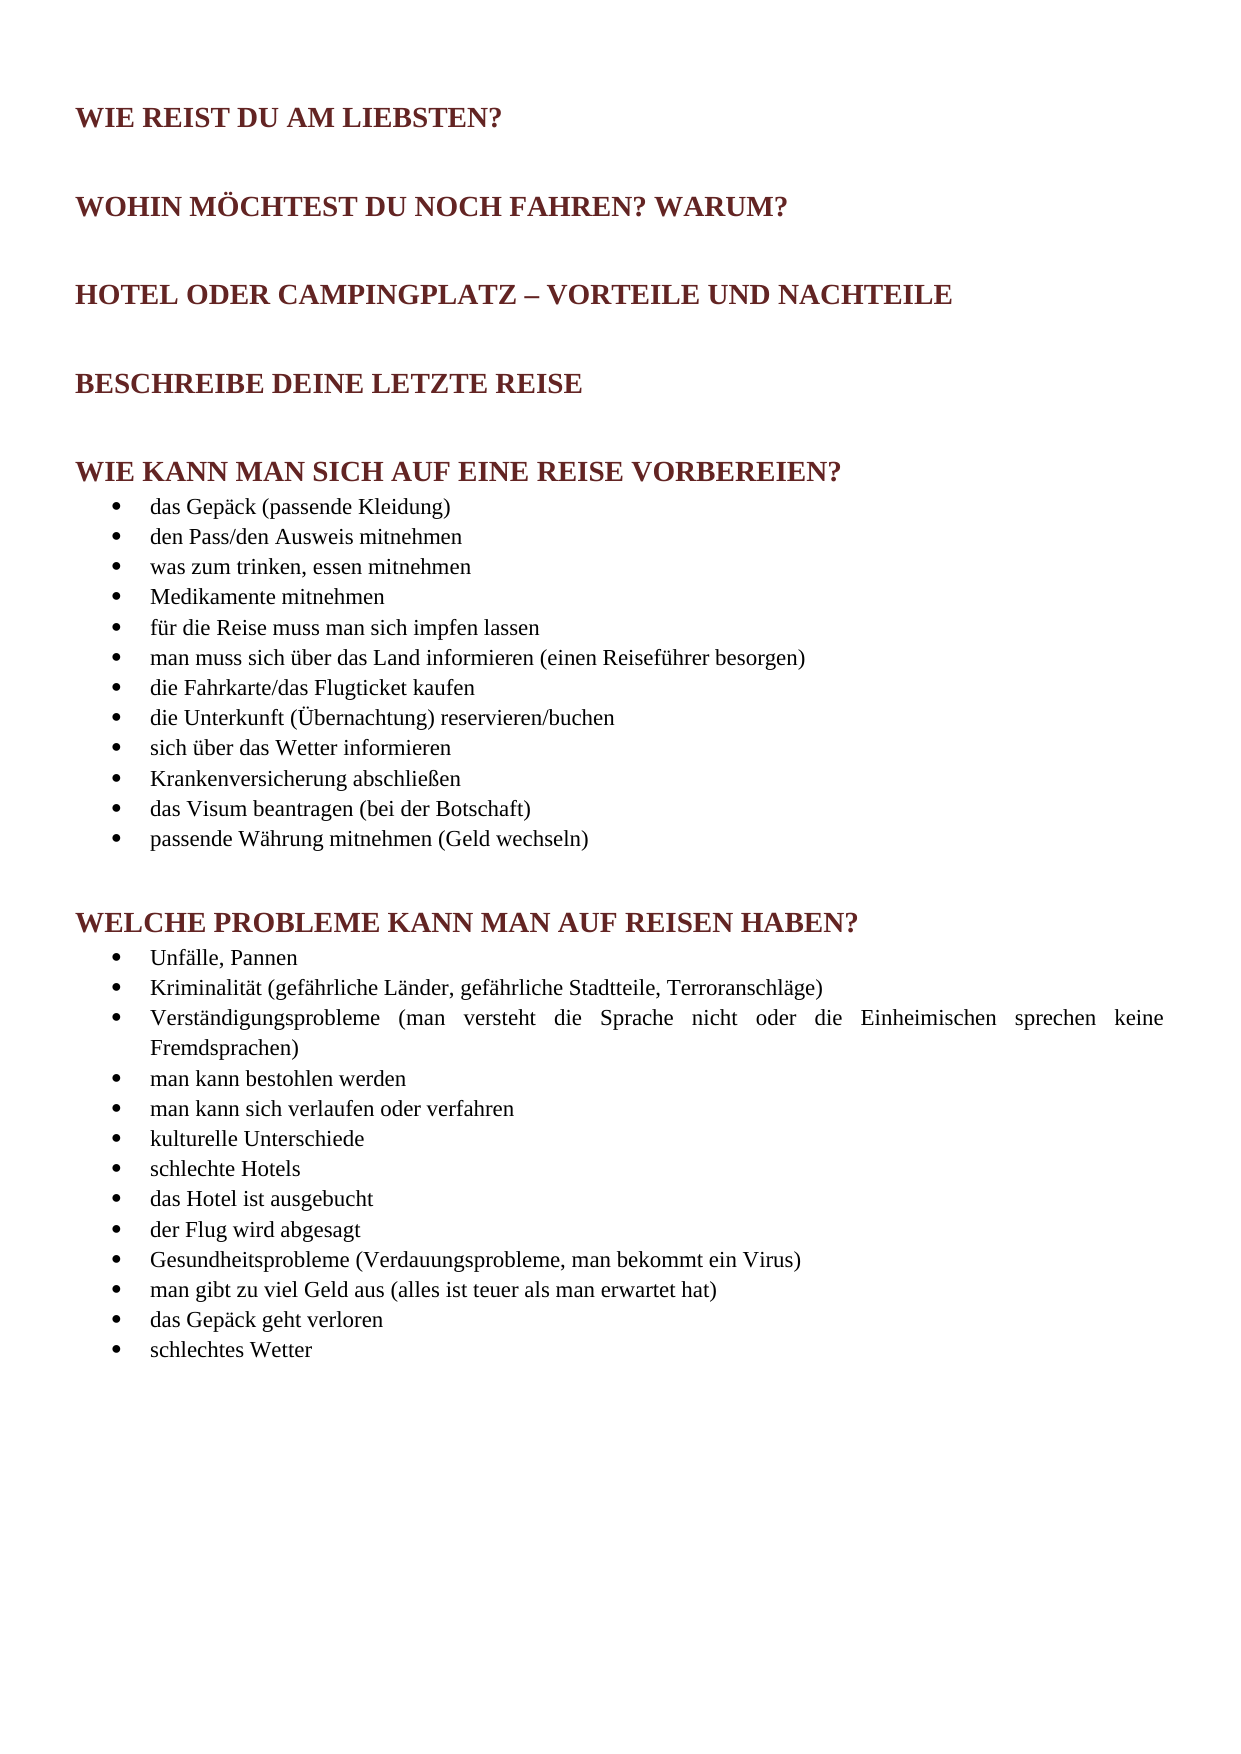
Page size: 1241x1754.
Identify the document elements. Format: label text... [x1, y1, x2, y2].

subtitle BESCHREIBE DEINE LETZTE REISE [75, 366, 1165, 399]
list das Gepäck geht verloren [112, 1306, 1165, 1333]
list Medikamente mitnehmen [112, 583, 1165, 610]
list die Unterkunft (Übernachtung) reservieren/buchen [112, 704, 1165, 731]
list das Gepäck (passende Kleidung) [112, 493, 1165, 519]
list man kann sich verlaufen oder verfahren [112, 1095, 1165, 1121]
list Verständigungsprobleme (man versteht die Sprache nicht oder die Einheimischen sprechen keine Fremdsprachen) [112, 1004, 1165, 1061]
list das Visum beantragen (bei der Botschaft) [112, 795, 1165, 821]
subtitle WOHIN MÖCHTEST DU NOCH FAHREN? WARUM? [75, 189, 1165, 222]
list das Hotel ist ausgebucht [112, 1186, 1165, 1212]
list passende Währung mitnehmen (Geld wechseln) [112, 825, 1165, 851]
subtitle WIE REIST DU AM LIEBSTEN? [75, 100, 1165, 134]
list was zum trinken, essen mitnehmen [112, 553, 1165, 579]
list man kann bestohlen werden [112, 1065, 1165, 1091]
list Kriminalität (gefährliche Länder, gefährliche Stadtteile, Terroranschläge) [112, 974, 1165, 1000]
list der Flug wird abgesagt [112, 1216, 1165, 1242]
list sich über das Wetter informieren [112, 734, 1165, 761]
list Gesundheitsprobleme (Verdauungsprobleme, man bekommt ein Virus) [112, 1246, 1165, 1272]
list für die Reise muss man sich impfen lassen [112, 614, 1165, 640]
list Krankenversicherung abschließen [112, 765, 1165, 791]
list schlechte Hotels [112, 1155, 1165, 1182]
list schlechtes Wetter [112, 1337, 1165, 1363]
list den Pass/den Ausweis mitnehmen [112, 523, 1165, 549]
list kulturelle Unterschiede [112, 1125, 1165, 1151]
list man gibt zu viel Geld aus (alles ist teuer als man erwartet hat) [112, 1276, 1165, 1302]
subtitle HOTEL ODER CAMPINGPLATZ – VORTEILE UND NACHTEILE [75, 277, 1165, 311]
list die Fahrkarte/das Flugticket kaufen [112, 674, 1165, 700]
list man muss sich über das Land informieren (einen Reiseführer besorgen) [112, 644, 1165, 670]
list Unfälle, Pannen [112, 944, 1165, 970]
subtitle WIE KANN MAN SICH AUF EINE REISE VORBEREIEN? [75, 454, 1165, 488]
subtitle WELCHE PROBLEME KANN MAN AUF REISEN HABEN? [75, 905, 1165, 939]
